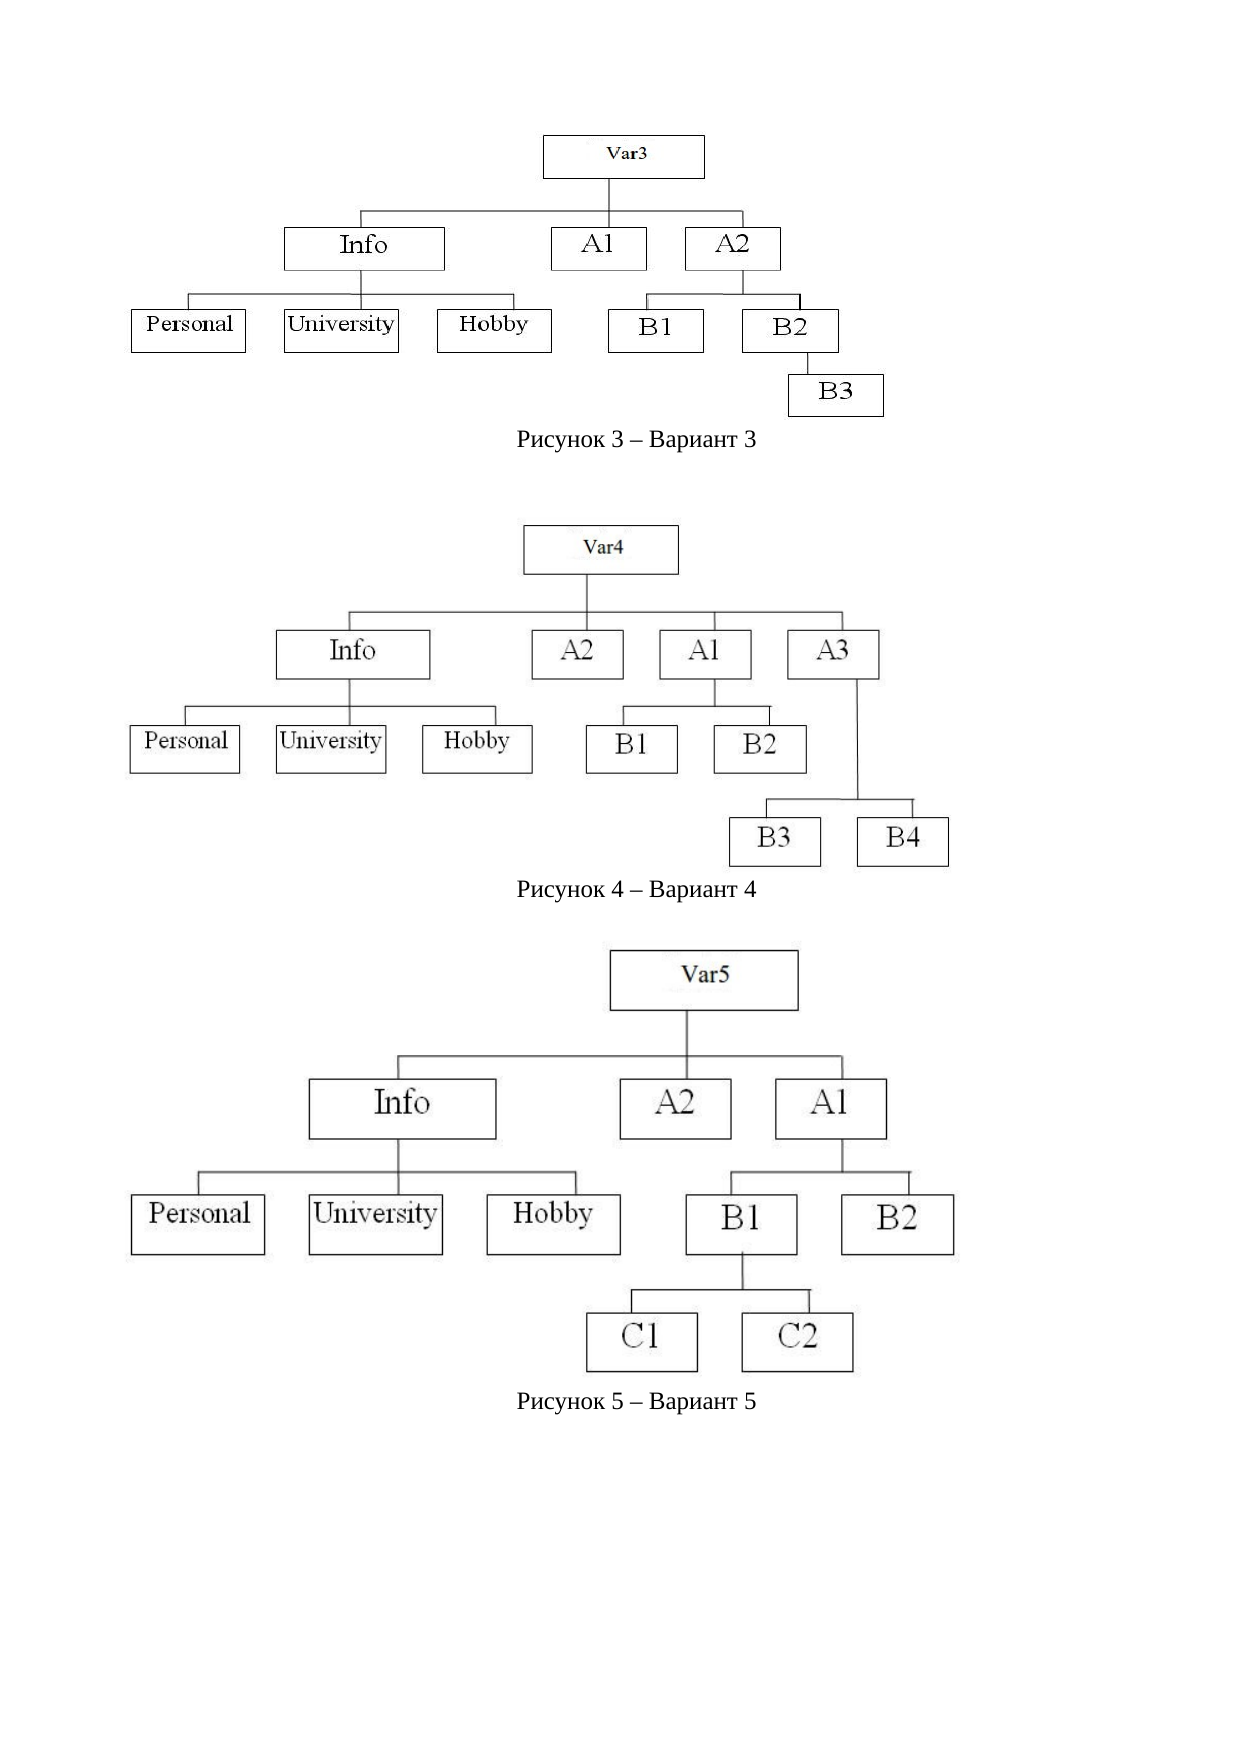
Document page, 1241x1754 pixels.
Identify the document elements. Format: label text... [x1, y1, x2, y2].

picture [118, 513, 960, 874]
text Рисунок 3 – Вариант 3 [118, 118, 1122, 453]
picture [118, 117, 898, 425]
text Рисунок 5 – Вариант 5 [118, 1377, 1122, 1414]
text Рисунок 4 – Вариант 4 [118, 505, 1122, 902]
picture [118, 927, 961, 1386]
